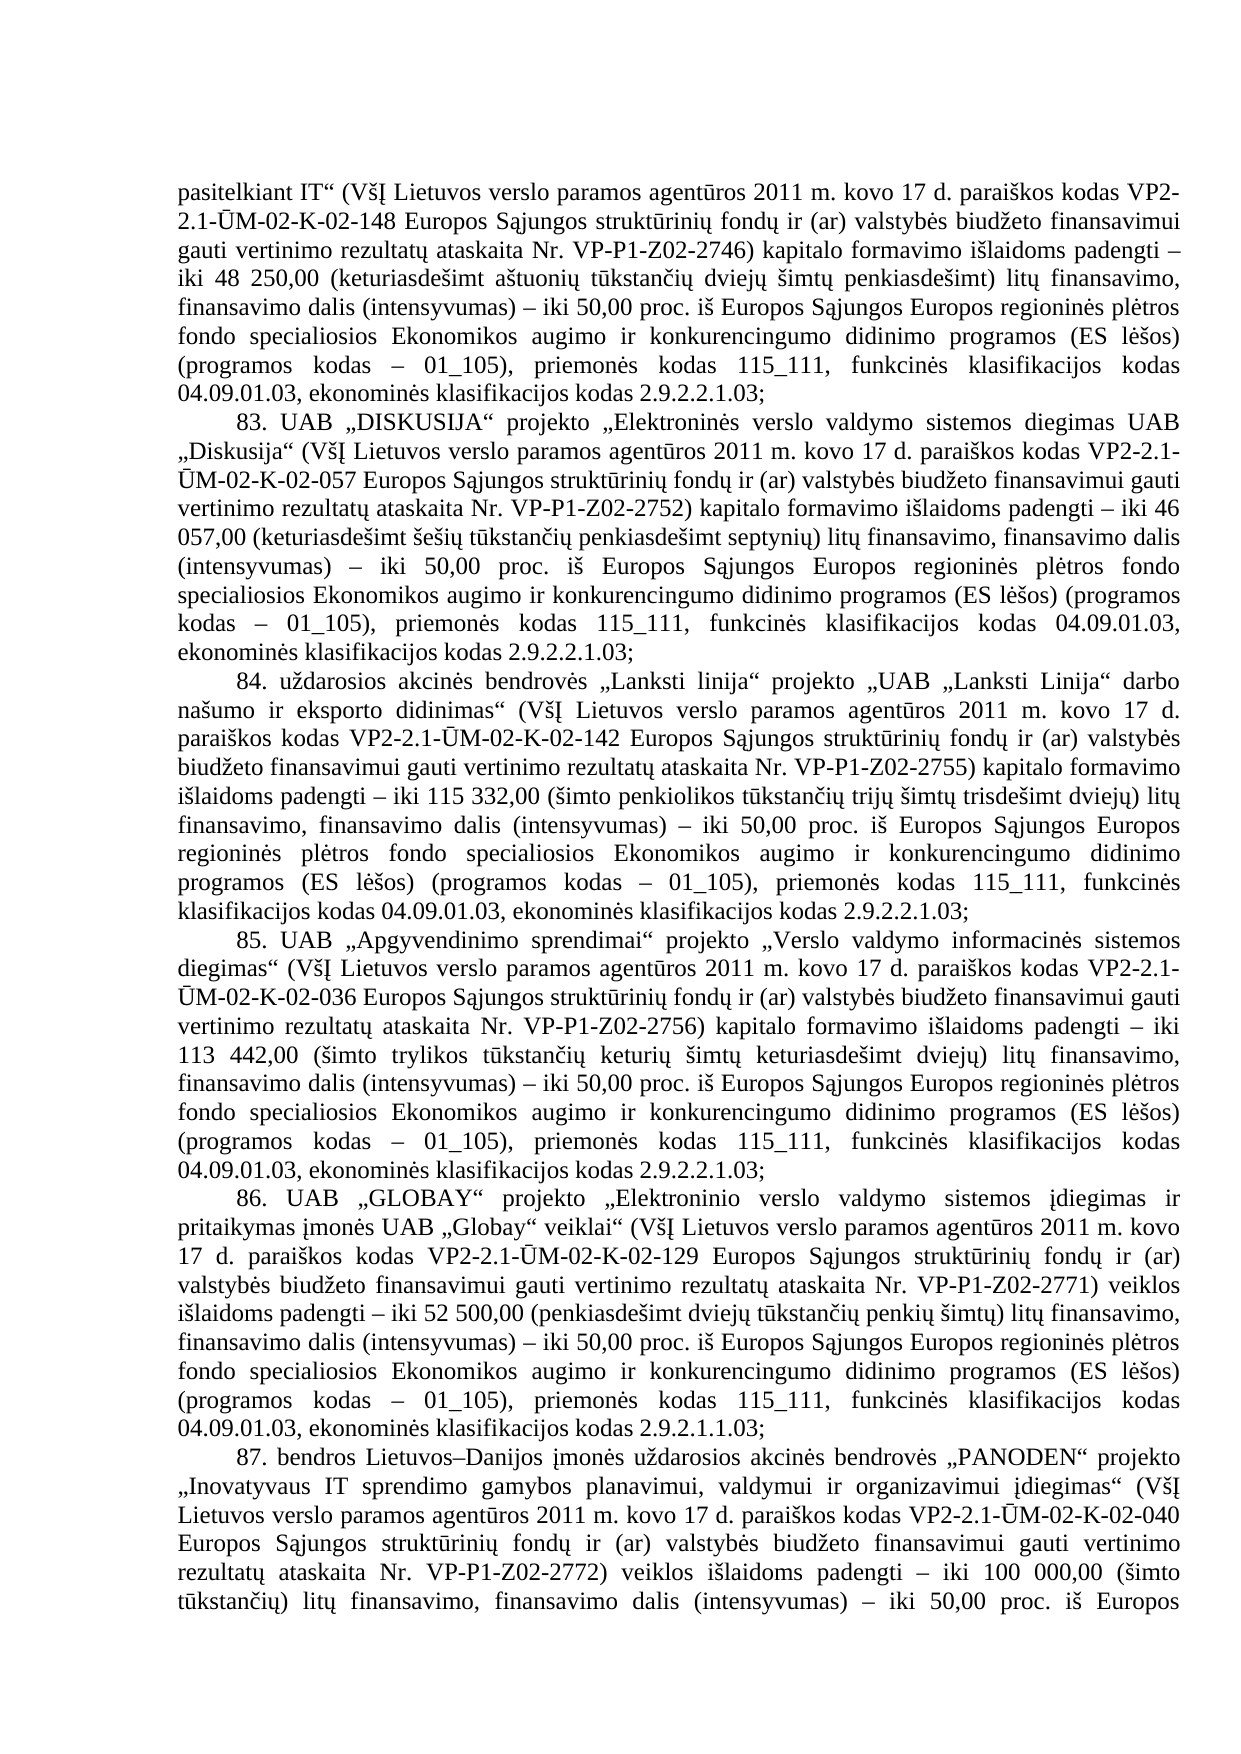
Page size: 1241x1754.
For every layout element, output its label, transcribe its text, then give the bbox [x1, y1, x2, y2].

text 86. UAB „GLOBAY“ projekto „Elektroninio verslo valdymo sistemos įdiegimas ir pritaikymas įmonės UAB „Globay“ veiklai“ (VšĮ Lietuvos verslo paramos agentūros 2011 m. kovo 17 d. paraiškos kodas VP2-2.1-ŪM-02-K-02-129 Europos Sąjungos struktūrinių fondų ir (ar) valstybės biudžeto finansavimui gauti vertinimo rezultatų ataskaita Nr. VP-P1-Z02-2771) veiklos išlaidoms padengti – iki 52 500,00 (penkiasdešimt dviejų tūkstančių penkių šimtų) litų finansavimo, finansavimo dalis (intensyvumas) – iki 50,00 proc. iš Europos Sąjungos Europos regioninės plėtros fondo specialiosios Ekonomikos augimo ir konkurencingumo didinimo programos (ES lėšos) (programos kodas – 01_105), priemonės kodas 115_111, funkcinės klasifikacijos kodas 04.09.01.03, ekonominės klasifikacijos kodas 2.9.2.1.1.03; [177, 1183, 1181, 1442]
text 84. uždarosios akcinės bendrovės „Lanksti linija“ projekto „UAB „Lanksti Linija“ darbo našumo ir eksporto didinimas“ (VšĮ Lietuvos verslo paramos agentūros 2011 m. kovo 17 d. paraiškos kodas VP2-2.1-ŪM-02-K-02-142 Europos Sąjungos struktūrinių fondų ir (ar) valstybės biudžeto finansavimui gauti vertinimo rezultatų ataskaita Nr. VP-P1-Z02-2755) kapitalo formavimo išlaidoms padengti – iki 115 332,00 (šimto penkiolikos tūkstančių trijų šimtų trisdešimt dviejų) litų finansavimo, finansavimo dalis (intensyvumas) – iki 50,00 proc. iš Europos Sąjungos Europos regioninės plėtros fondo specialiosios Ekonomikos augimo ir konkurencingumo didinimo programos (ES lėšos) (programos kodas – 01_105), priemonės kodas 115_111, funkcinės klasifikacijos kodas 04.09.01.03, ekonominės klasifikacijos kodas 2.9.2.2.1.03; [177, 666, 1181, 925]
text 85. UAB „Apgyvendinimo sprendimai“ projekto „Verslo valdymo informacinės sistemos diegimas“ (VšĮ Lietuvos verslo paramos agentūros 2011 m. kovo 17 d. paraiškos kodas VP2-2.1-ŪM-02-K-02-036 Europos Sąjungos struktūrinių fondų ir (ar) valstybės biudžeto finansavimui gauti vertinimo rezultatų ataskaita Nr. VP-P1-Z02-2756) kapitalo formavimo išlaidoms padengti – iki 113 442,00 (šimto trylikos tūkstančių keturių šimtų keturiasdešimt dviejų) litų finansavimo, finansavimo dalis (intensyvumas) – iki 50,00 proc. iš Europos Sąjungos Europos regioninės plėtros fondo specialiosios Ekonomikos augimo ir konkurencingumo didinimo programos (ES lėšos) (programos kodas – 01_105), priemonės kodas 115_111, funkcinės klasifikacijos kodas 04.09.01.03, ekonominės klasifikacijos kodas 2.9.2.2.1.03; [177, 925, 1181, 1183]
text pasitelkiant IT“ (VšĮ Lietuvos verslo paramos agentūros 2011 m. kovo 17 d. paraiškos kodas VP2-2.1-ŪM-02-K-02-148 Europos Sąjungos struktūrinių fondų ir (ar) valstybės biudžeto finansavimui gauti vertinimo rezultatų ataskaita Nr. VP-P1-Z02-2746) kapitalo formavimo išlaidoms padengti – iki 48 250,00 (keturiasdešimt aštuonių tūkstančių dviejų šimtų penkiasdešimt) litų finansavimo, finansavimo dalis (intensyvumas) – iki 50,00 proc. iš Europos Sąjungos Europos regioninės plėtros fondo specialiosios Ekonomikos augimo ir konkurencingumo didinimo programos (ES lėšos) (programos kodas – 01_105), priemonės kodas 115_111, funkcinės klasifikacijos kodas 04.09.01.03, ekonominės klasifikacijos kodas 2.9.2.2.1.03; [177, 177, 1181, 407]
text 87. bendros Lietuvos–Danijos įmonės uždarosios akcinės bendrovės „PANODEN“ projekto „Inovatyvaus IT sprendimo gamybos planavimui, valdymui ir organizavimui įdiegimas“ (VšĮ Lietuvos verslo paramos agentūros 2011 m. kovo 17 d. paraiškos kodas VP2-2.1-ŪM-02-K-02-040 Europos Sąjungos struktūrinių fondų ir (ar) valstybės biudžeto finansavimui gauti vertinimo rezultatų ataskaita Nr. VP-P1-Z02-2772) veiklos išlaidoms padengti – iki 100 000,00 (šimto tūkstančių) litų finansavimo, finansavimo dalis (intensyvumas) – iki 50,00 proc. iš Europos [177, 1442, 1181, 1615]
text 83. UAB „DISKUSIJA“ projekto „Elektroninės verslo valdymo sistemos diegimas UAB „Diskusija“ (VšĮ Lietuvos verslo paramos agentūros 2011 m. kovo 17 d. paraiškos kodas VP2-2.1-ŪM-02-K-02-057 Europos Sąjungos struktūrinių fondų ir (ar) valstybės biudžeto finansavimui gauti vertinimo rezultatų ataskaita Nr. VP-P1-Z02-2752) kapitalo formavimo išlaidoms padengti – iki 46 057,00 (keturiasdešimt šešių tūkstančių penkiasdešimt septynių) litų finansavimo, finansavimo dalis (intensyvumas) – iki 50,00 proc. iš Europos Sąjungos Europos regioninės plėtros fondo specialiosios Ekonomikos augimo ir konkurencingumo didinimo programos (ES lėšos) (programos kodas – 01_105), priemonės kodas 115_111, funkcinės klasifikacijos kodas 04.09.01.03, ekonominės klasifikacijos kodas 2.9.2.2.1.03; [177, 407, 1181, 666]
